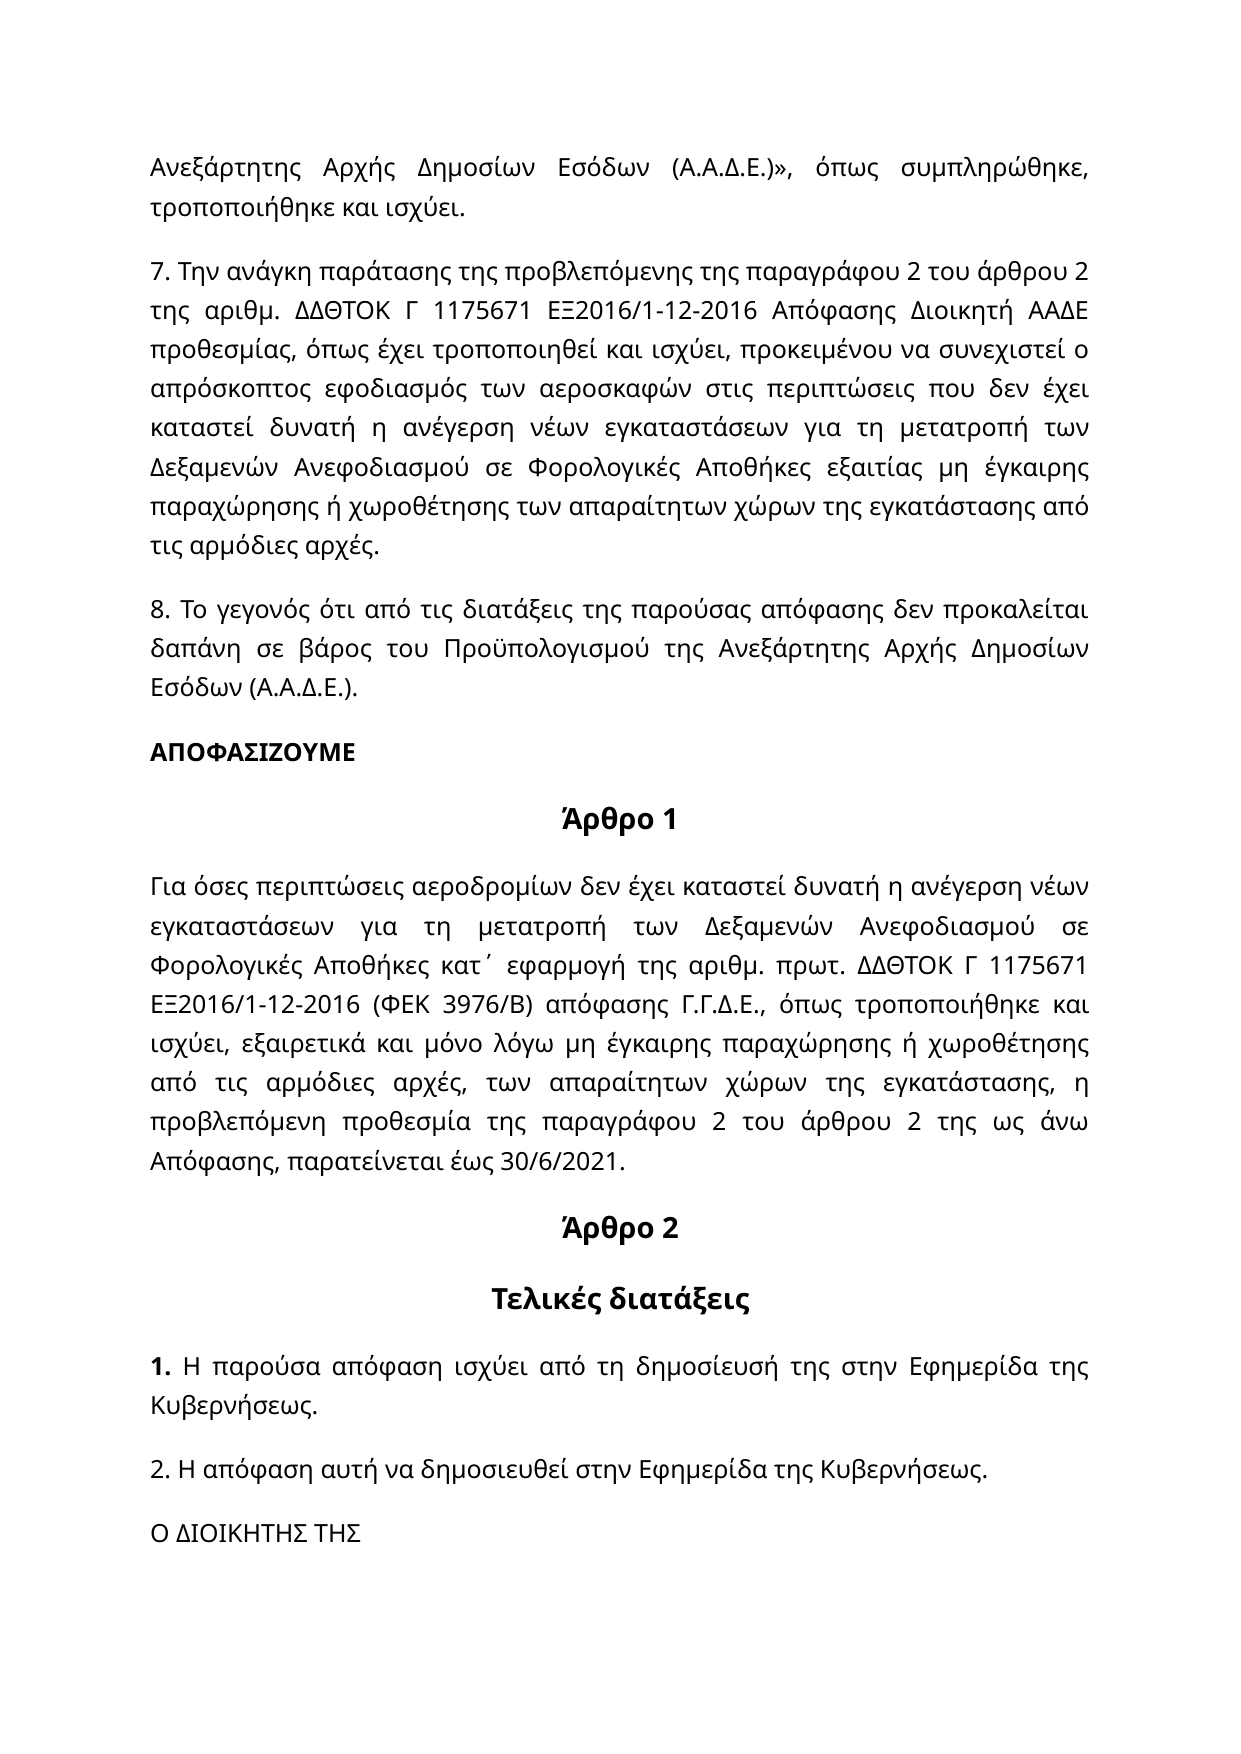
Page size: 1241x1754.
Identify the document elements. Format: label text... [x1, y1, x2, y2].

text Ο ΔΙΟΙΚΗΤΗΣ ΤΗΣ [150, 1516, 1090, 1550]
subtitle Άρθρο 1 [150, 798, 1090, 838]
text 8. Το γεγονός ότι από τις διατάξεις της παρούσας απόφασης δεν προκαλείται δαπάνη σε βάρος του Προϋπολογισμού της Ανεξάρτητης Αρχής Δημοσίων Εσόδων (Α.Α.Δ.Ε.). [150, 592, 1090, 704]
text ΑΠΟΦΑΣΙΖΟΥΜΕ [150, 734, 1090, 768]
text Για όσες περιπτώσεις αεροδρομίων δεν έχει καταστεί δυνατή η ανέγερση νέων εγκαταστάσεων για τη μετατροπή των Δεξαμενών Ανεφοδιασμού σε Φορολογικές Αποθήκες κατ΄ εφαρμογή της αριθμ. πρωτ. ΔΔΘΤΟΚ Γ 1175671 ΕΞ2016/1-12-2016 (ΦΕΚ 3976/Β) απόφασης Γ.Γ.Δ.Ε., όπως τροποποιήθηκε και ισχύει, εξαιρετικά και μόνο λόγω μη έγκαιρης παραχώρησης ή χωροθέτησης από τις αρμόδιες αρχές, των απαραίτητων χώρων της εγκατάστασης, η προβλεπόμενη προθεσμία της παραγράφου 2 του άρθρου 2 της ως άνω Απόφασης, παρατείνεται έως 30/6/2021. [150, 869, 1090, 1177]
text Ανεξάρτητης Αρχής Δημοσίων Εσόδων (Α.Α.Δ.Ε.)», όπως συμπληρώθηκε, τροποποιήθηκε και ισχύει. [150, 150, 1090, 223]
subtitle Άρθρο 2 [150, 1207, 1090, 1247]
text 1. Η παρούσα απόφαση ισχύει από τη δημοσίευσή της στην Εφημερίδα της Κυβερνήσεως. [150, 1348, 1090, 1422]
text 7. Την ανάγκη παράτασης της προβλεπόμενης της παραγράφου 2 του άρθρου 2 της αριθμ. ΔΔΘΤΟΚ Γ 1175671 ΕΞ2016/1-12-2016 Απόφασης Διοικητή ΑΑΔΕ προθεσμίας, όπως έχει τροποποιηθεί και ισχύει, προκειμένου να συνεχιστεί ο απρόσκοπτος εφοδιασμός των αεροσκαφών στις περιπτώσεις που δεν έχει καταστεί δυνατή η ανέγερση νέων εγκαταστάσεων για τη μετατροπή των Δεξαμενών Ανεφοδιασμού σε Φορολογικές Αποθήκες εξαιτίας μη έγκαιρης παραχώρησης ή χωροθέτησης των απαραίτητων χώρων της εγκατάστασης από τις αρμόδιες αρχές. [150, 253, 1090, 562]
text 2. Η απόφαση αυτή να δημοσιευθεί στην Εφημερίδα της Κυβερνήσεως. [150, 1452, 1090, 1486]
subtitle Τελικές διατάξεις [150, 1278, 1090, 1318]
